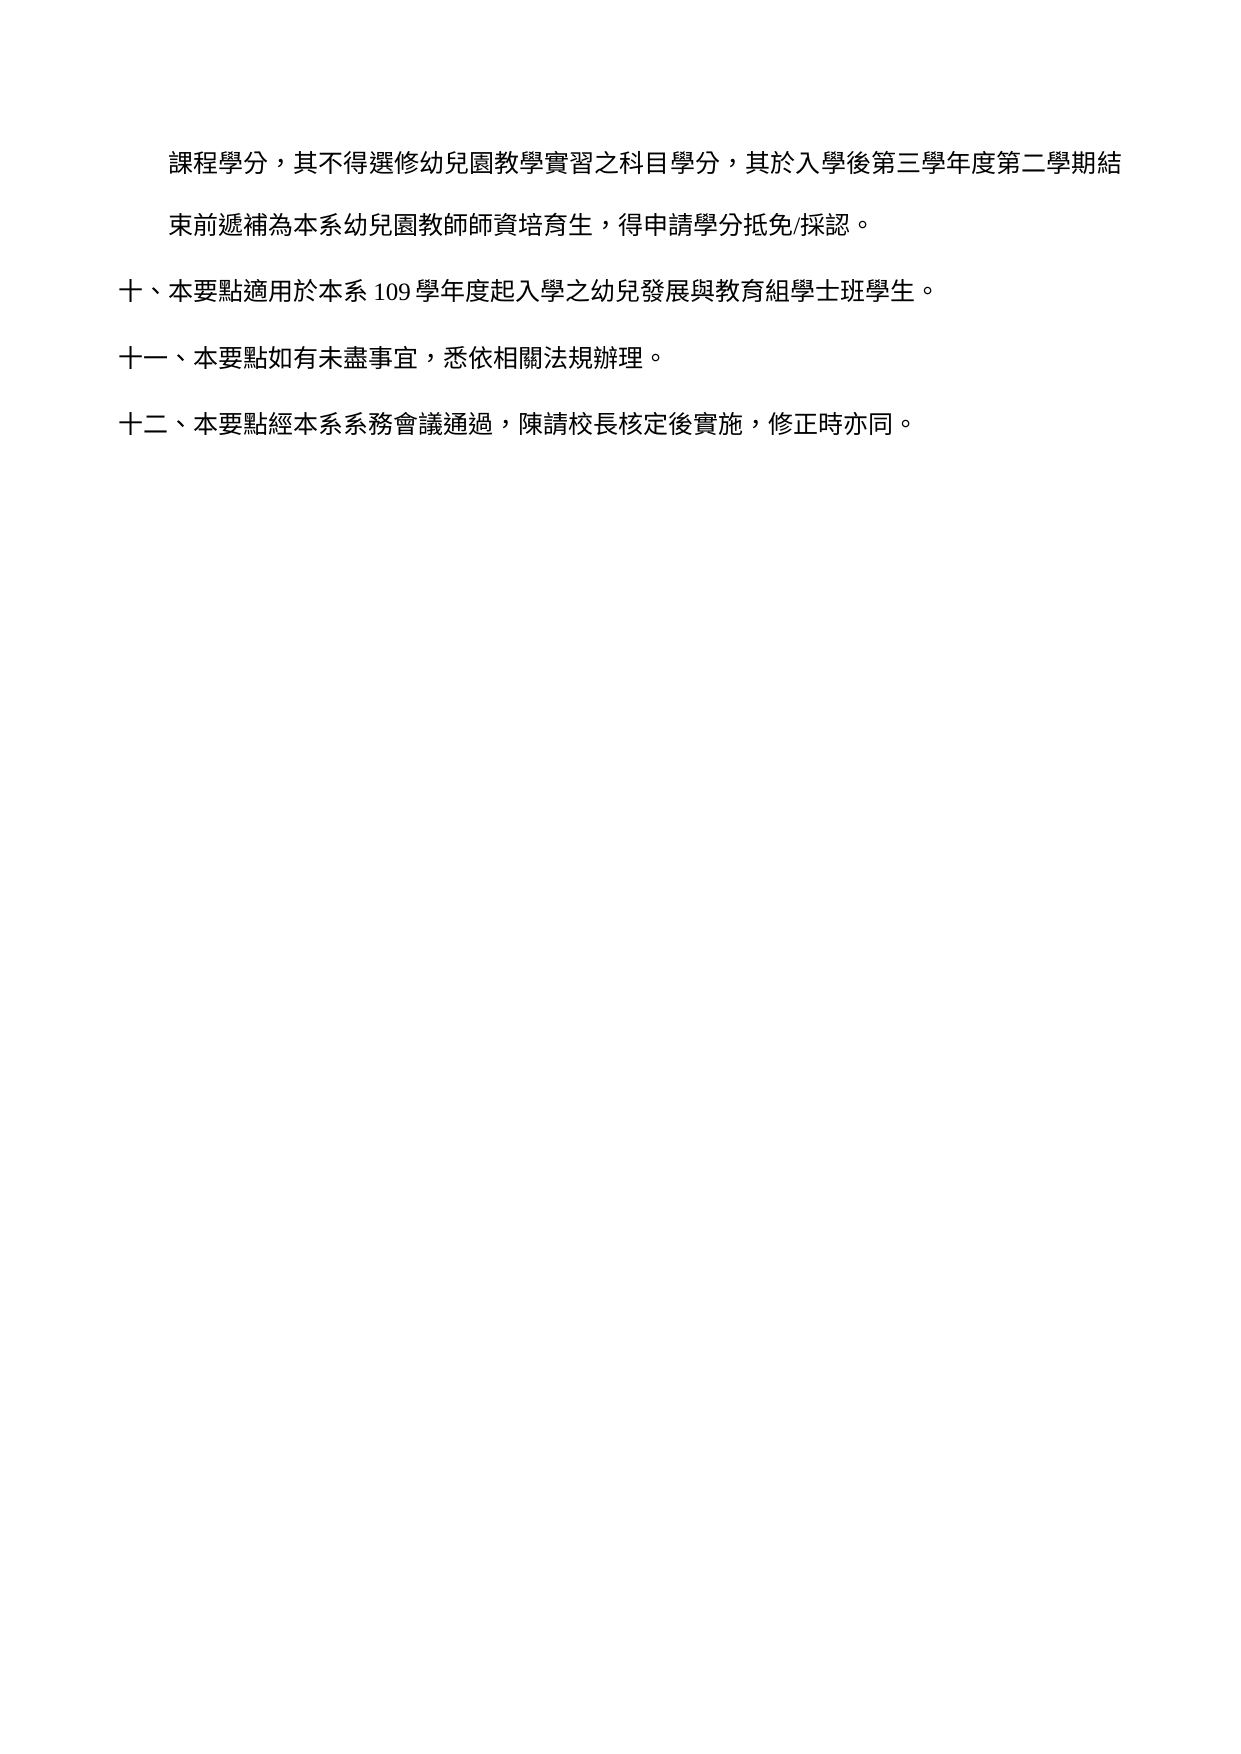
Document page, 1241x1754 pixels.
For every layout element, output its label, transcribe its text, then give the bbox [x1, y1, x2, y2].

text 課程學分，其不得選修幼兒園教學實習之科目學分，其於入學後第三學年度第二學期結束前遞補為本系幼兒園教師師資培育生，得申請學分抵免/採認。 [168, 119, 1122, 244]
text 十一、本要點如有未盡事宜，悉依相關法規辦理。 [118, 314, 1122, 377]
text 十二、本要點經本系系務會議通過，陳請校長核定後實施，修正時亦同。 [118, 381, 1122, 443]
text 十、本要點適用於本系109學年度起入學之幼兒發展與教育組學士班學生。 [118, 248, 1122, 311]
